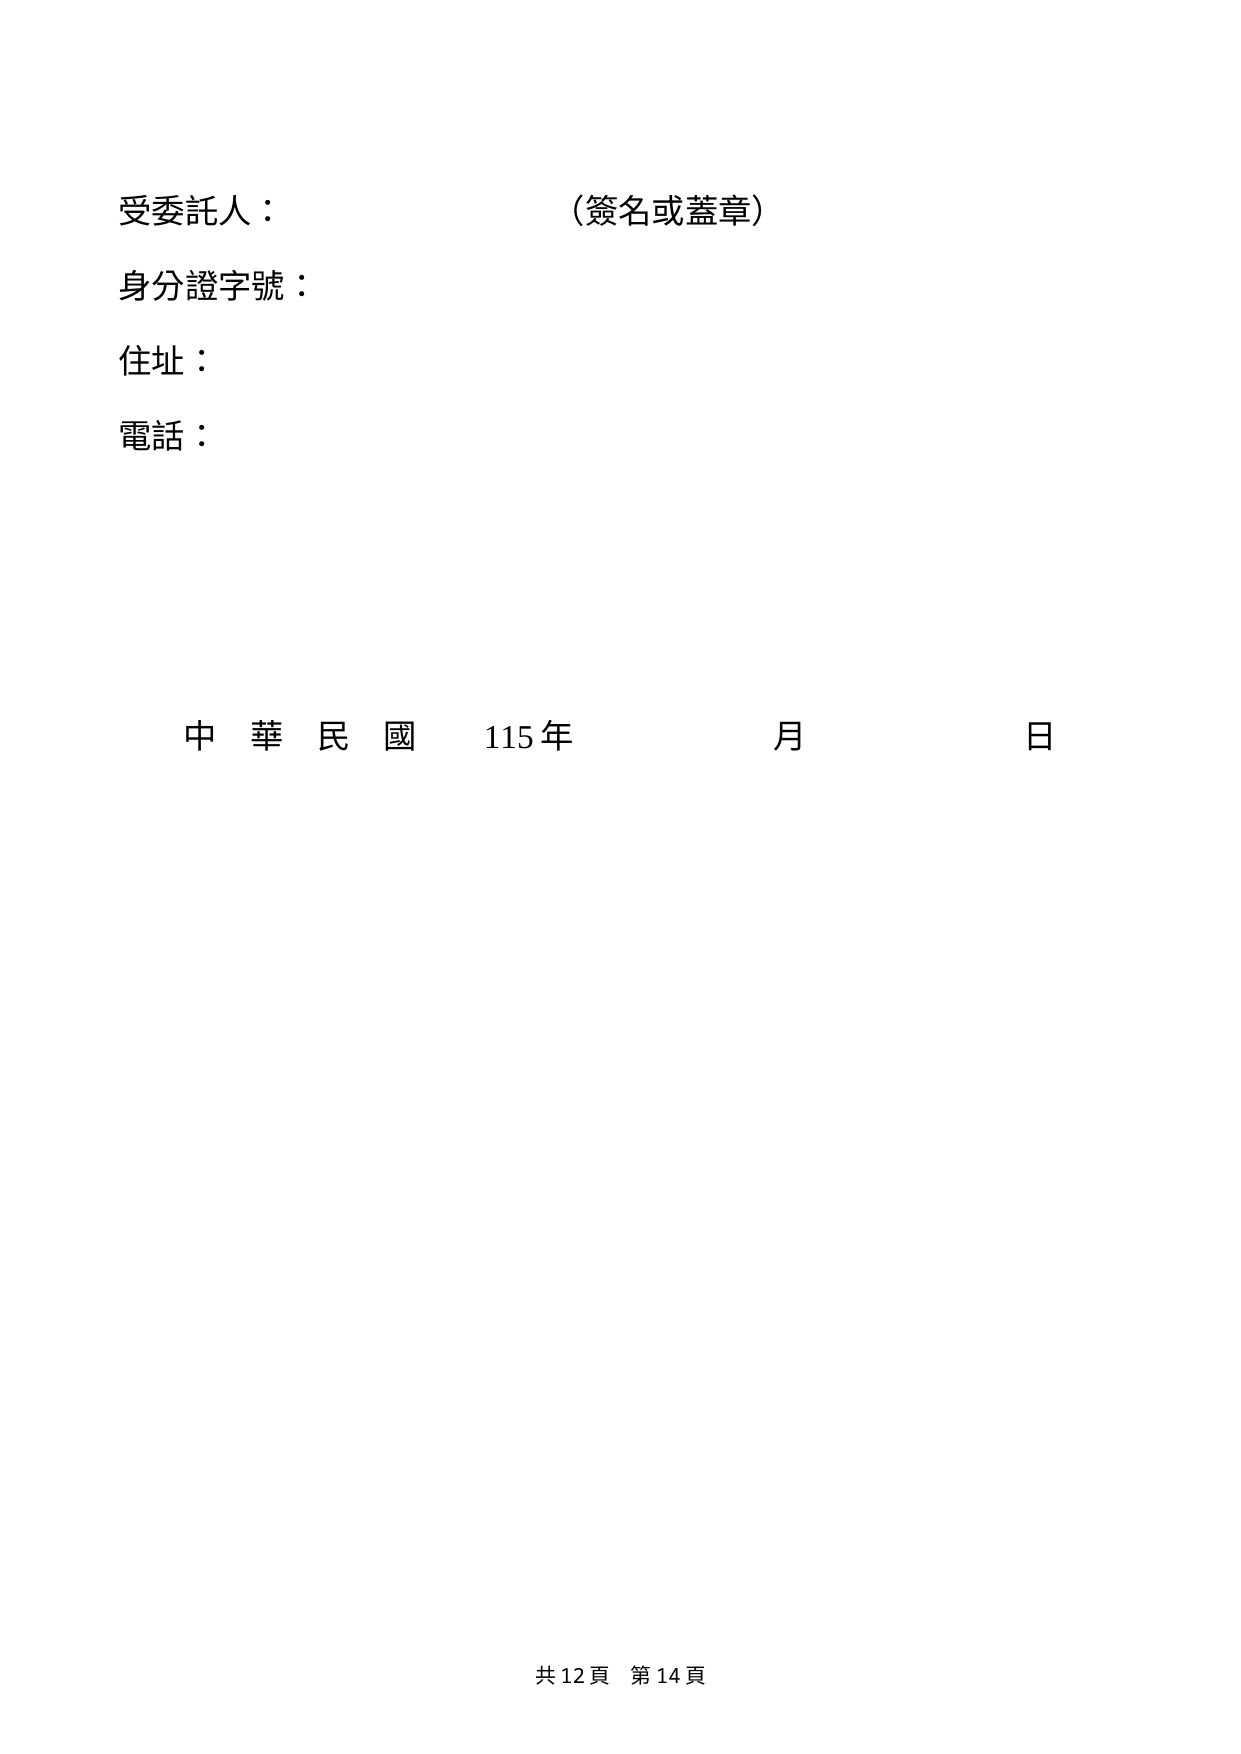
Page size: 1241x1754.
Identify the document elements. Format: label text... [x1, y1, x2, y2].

text 受委託人： （簽名或蓋章） [118, 167, 1122, 230]
text 電話： [118, 392, 1122, 455]
text 住址： [118, 317, 1122, 380]
text 中 華 民 國 115年 月 日 [118, 692, 1122, 755]
text 身分證字號： [118, 242, 1122, 305]
